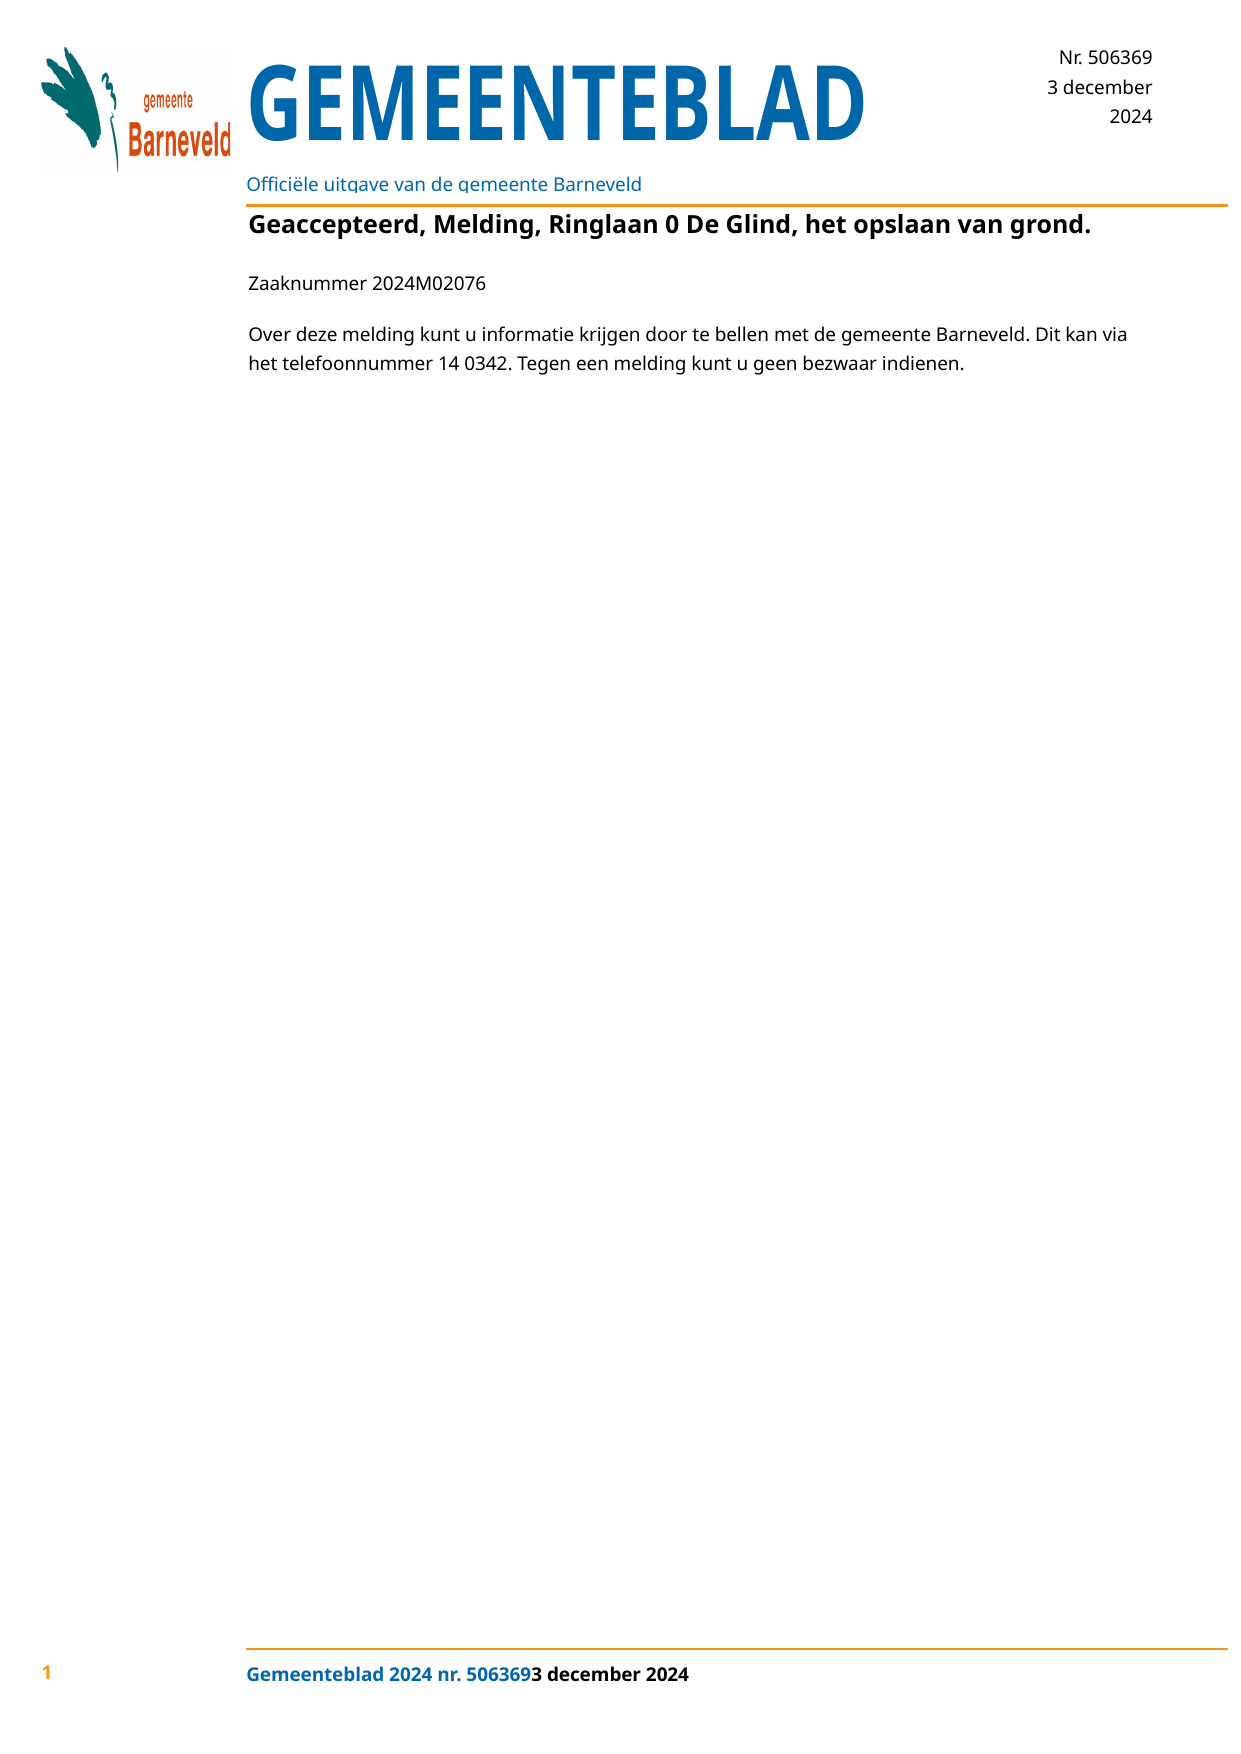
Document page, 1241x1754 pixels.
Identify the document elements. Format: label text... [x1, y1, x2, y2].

picture [41, 47, 231, 172]
text Zaaknummer 2024M02076 [248, 270, 1152, 296]
text Geaccepteerd, Melding, Ringlaan 0 De Glind, het opslaan van grond. [248, 207, 1152, 241]
text Over deze melding kunt u informatie krijgen door te bellen met de gemeente Barneveld. Dit kan via het telefoonnummer 14 0342. Tegen een melding kunt u geen bezwaar indienen. [248, 321, 1152, 376]
